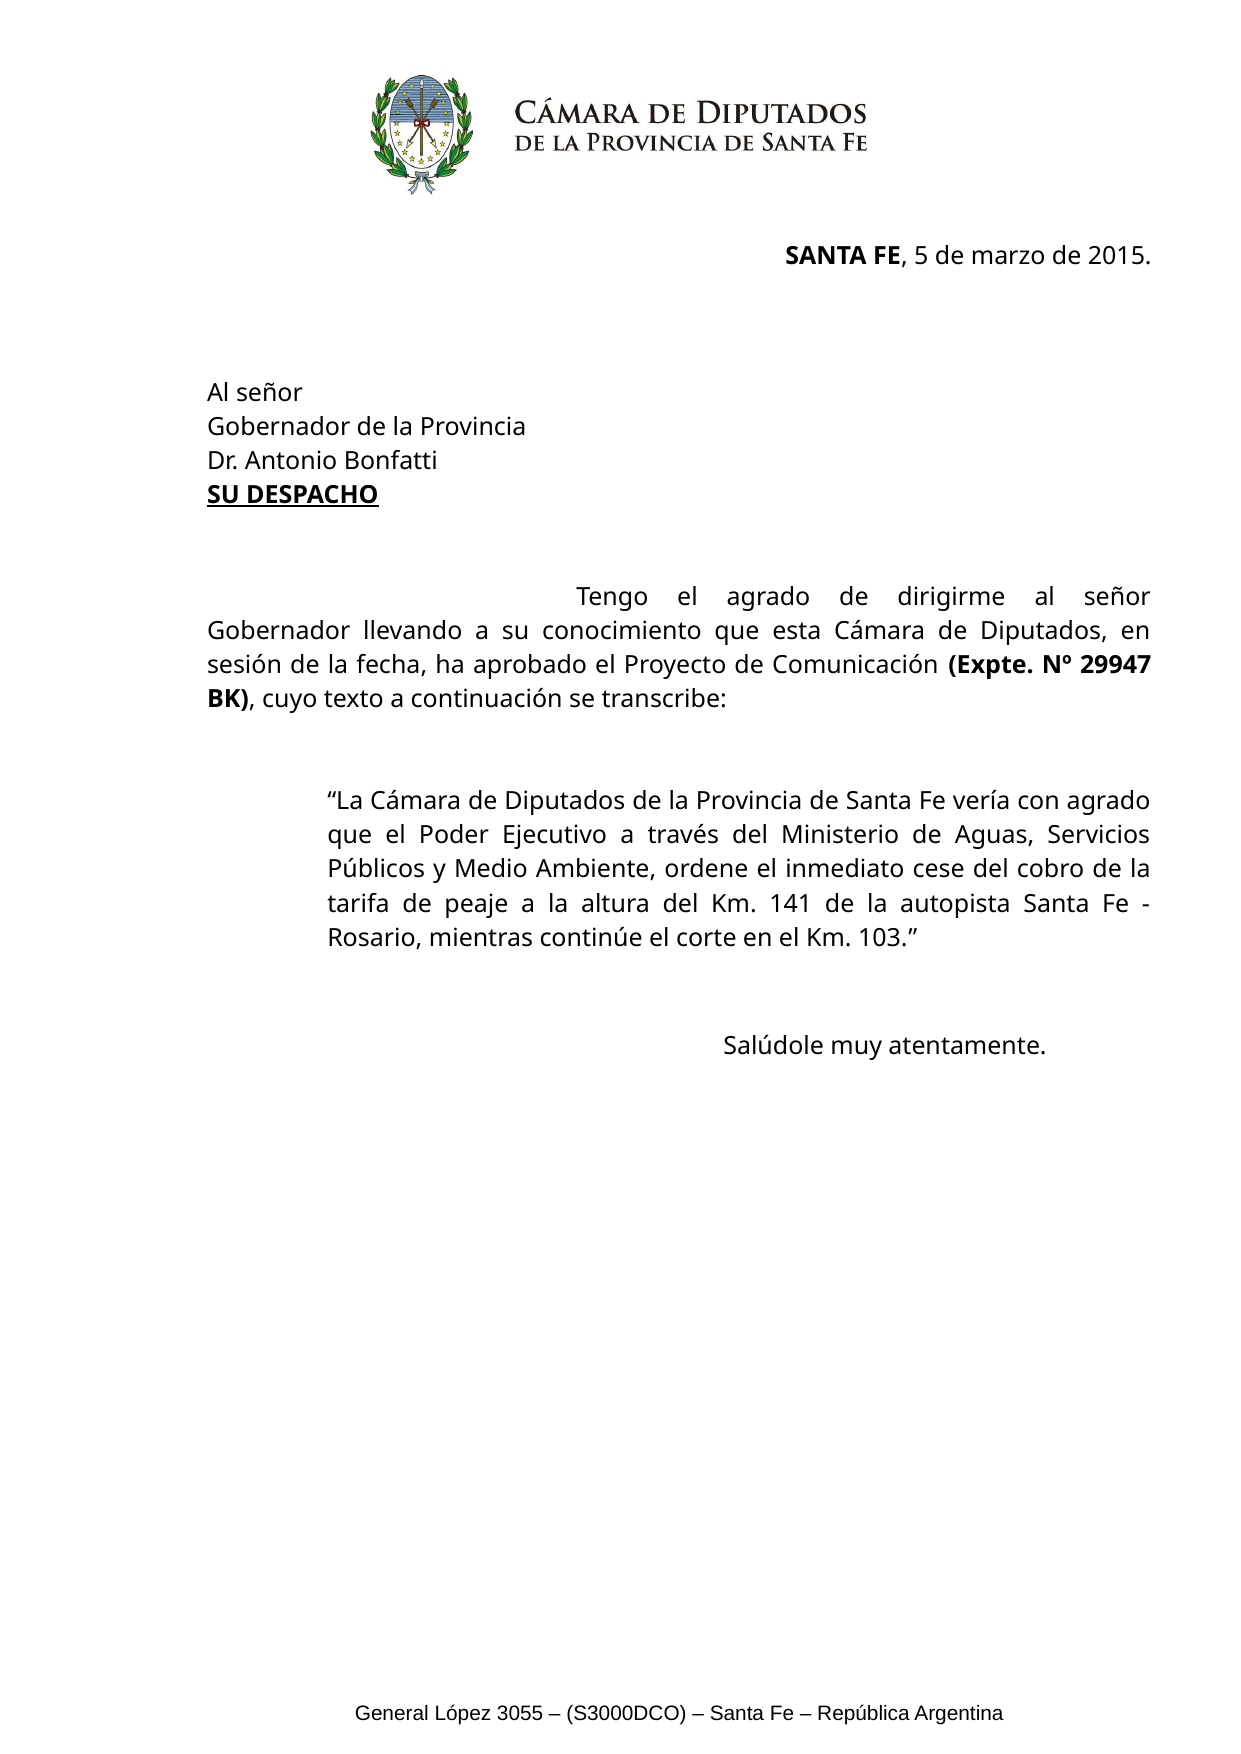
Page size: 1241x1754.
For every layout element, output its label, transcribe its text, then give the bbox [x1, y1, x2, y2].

text Dr. Antonio Bonfatti [207, 442, 1152, 476]
text SU DESPACHO [207, 476, 1152, 511]
text SANTA FE, 5 de marzo de 2015. [207, 238, 1152, 272]
text Al señor [207, 374, 1152, 408]
picture [370, 75, 867, 199]
text Tengo el agrado de dirigirme al señor Gobernador llevando a su conocimiento que esta Cámara de Diputados, en sesión de la fecha, ha aprobado el Proyecto de Comunicación (Expte. Nº 29947 BK), cuyo texto a continuación se transcribe: [207, 579, 1152, 715]
text Gobernador de la Provincia [207, 408, 1152, 442]
text “La Cámara de Diputados de la Provincia de Santa Fe vería con agrado que el Poder Ejecutivo a través del Ministerio de Aguas, Servicios Públicos y Medio Ambiente, ordene el inmediato cese del cobro de la tarifa de peaje a la altura del Km. 141 de la autopista Santa Fe - Rosario, mientras continúe el corte en el Km. 103.” [327, 783, 1152, 953]
text Salúdole muy atentamente. [649, 1027, 1152, 1061]
